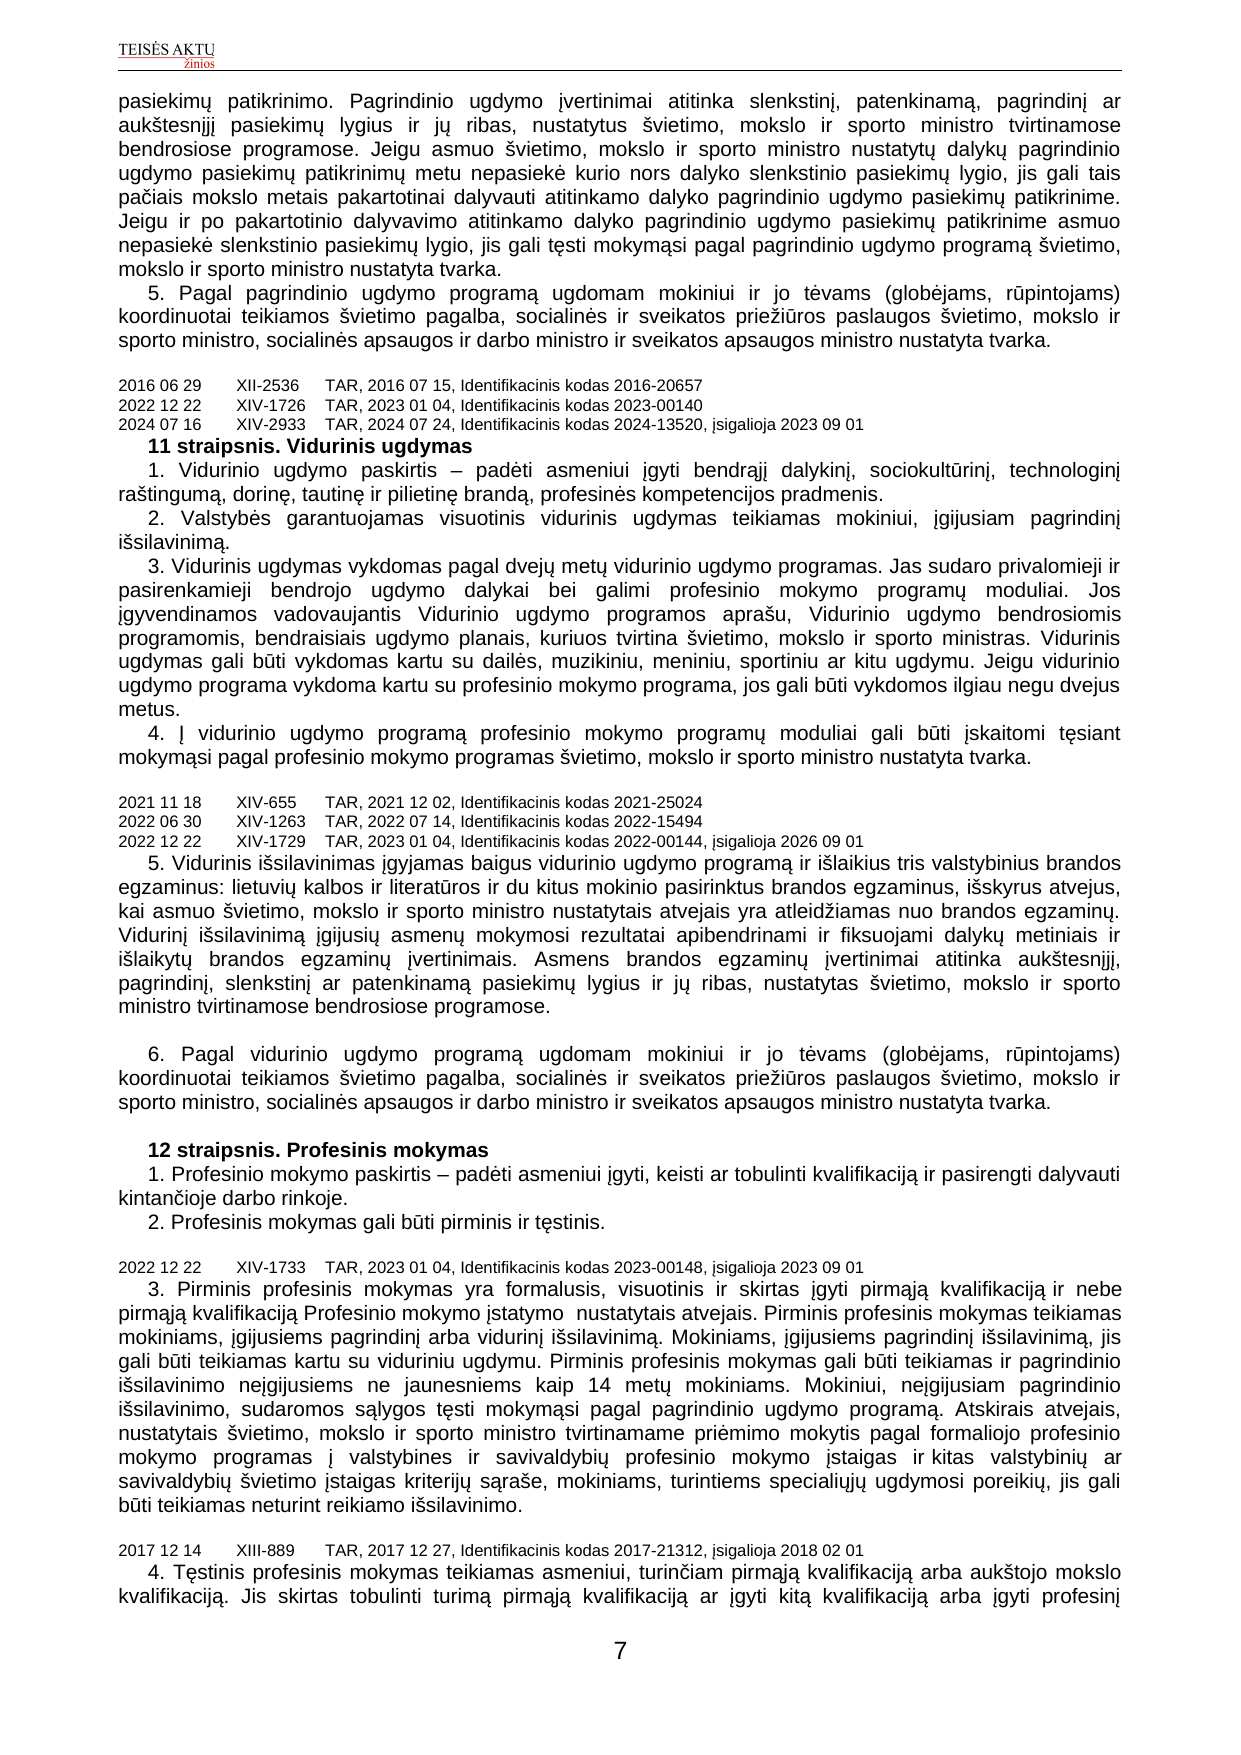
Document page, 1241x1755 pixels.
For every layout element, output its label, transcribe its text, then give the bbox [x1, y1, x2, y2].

text 1. Profesinio mokymo paskirtis – padėti asmeniui įgyti, keisti ar tobulinti kvalifikaciją ir pasirengti dalyvauti kintančioje darbo rinkoje. [118, 1162, 1122, 1210]
text 12 straipsnis. Profesinis mokymas [118, 1138, 1122, 1162]
text 4. Tęstinis profesinis mokymas teikiamas asmeniui, turinčiam pirmąją kvalifikaciją arba aukštojo mokslo kvalifikaciją. Jis skirtas tobulinti turimą pirmąją kvalifikaciją ar įgyti kitą kvalifikaciją arba įgyti profesinį [118, 1560, 1122, 1608]
text 4. Į vidurinio ugdymo programą profesinio mokymo programų moduliai gali būti įskaitomi tęsiant mokymąsi pagal profesinio mokymo programas švietimo, mokslo ir sporto ministro nustatyta tvarka. [118, 721, 1122, 769]
text 5. Vidurinis išsilavinimas įgyjamas baigus vidurinio ugdymo programą ir išlaikius tris valstybinius brandos egzaminus: lietuvių kalbos ir literatūros ir du kitus mokinio pasirinktus brandos egzaminus, išskyrus atvejus, kai asmuo švietimo, mokslo ir sporto ministro nustatytais atvejais yra atleidžiamas nuo brandos egzaminų. Vidurinį išsilavinimą įgijusių asmenų mokymosi rezultatai apibendrinami ir fiksuojami dalykų metiniais ir išlaikytų brandos egzaminų įvertinimais. Asmens brandos egzaminų įvertinimai atitinka aukštesnįjį, pagrindinį, slenkstinį ar patenkinamą pasiekimų lygius ir jų ribas, nustatytas švietimo, mokslo ir sporto ministro tvirtinamose bendrosiose programose. [118, 851, 1122, 1018]
text 11 straipsnis. Vidurinis ugdymas [118, 434, 1122, 458]
text 2021 11 18 XIV-655 TAR, 2021 12 02, Identifikacinis kodas 2021-25024 [118, 793, 1122, 812]
text 2022 06 30 XIV-1263 TAR, 2022 07 14, Identifikacinis kodas 2022-15494 [118, 812, 1122, 831]
text 5. Pagal pagrindinio ugdymo programą ugdomam mokiniui ir jo tėvams (globėjams, rūpintojams) koordinuotai teikiamos švietimo pagalba, socialinės ir sveikatos priežiūros paslaugos švietimo, mokslo ir sporto ministro, socialinės apsaugos ir darbo ministro ir sveikatos apsaugos ministro nustatyta tvarka. [118, 280, 1122, 352]
text 2022 12 22 XIV-1729 TAR, 2023 01 04, Identifikacinis kodas 2022-00144, įsigalioja 2026 09 01 [118, 831, 1122, 851]
text 2017 12 14 XIII-889 TAR, 2017 12 27, Identifikacinis kodas 2017-21312, įsigalioja 2018 02 01 [118, 1541, 1122, 1560]
text 2016 06 29 XII-2536 TAR, 2016 07 15, Identifikacinis kodas 2016-20657 [118, 376, 1122, 395]
text 2024 07 16 XIV-2933 TAR, 2024 07 24, Identifikacinis kodas 2024-13520, įsigalioja 2023 09 01 [118, 414, 1122, 434]
text pasiekimų patikrinimo. Pagrindinio ugdymo įvertinimai atitinka slenkstinį, patenkinamą, pagrindinį ar aukštesnįjį pasiekimų lygius ir jų ribas, nustatytus švietimo, mokslo ir sporto ministro tvirtinamose bendrosiose programose. Jeigu asmuo švietimo, mokslo ir sporto ministro nustatytų dalykų pagrindinio ugdymo pasiekimų patikrinimų metu nepasiekė kurio nors dalyko slenkstinio pasiekimų lygio, jis gali tais pačiais mokslo metais pakartotinai dalyvauti atitinkamo dalyko pagrindinio ugdymo pasiekimų patikrinime. Jeigu ir po pakartotinio dalyvavimo atitinkamo dalyko pagrindinio ugdymo pasiekimų patikrinime asmuo nepasiekė slenkstinio pasiekimų lygio, jis gali tęsti mokymąsi pagal pagrindinio ugdymo programą švietimo, mokslo ir sporto ministro nustatyta tvarka. [118, 89, 1122, 280]
text 2022 12 22 XIV-1733 TAR, 2023 01 04, Identifikacinis kodas 2023-00148, įsigalioja 2023 09 01 [118, 1258, 1122, 1277]
text 6. Pagal vidurinio ugdymo programą ugdomam mokiniui ir jo tėvams (globėjams, rūpintojams) koordinuotai teikiamos švietimo pagalba, socialinės ir sveikatos priežiūros paslaugos švietimo, mokslo ir sporto ministro, socialinės apsaugos ir darbo ministro ir sveikatos apsaugos ministro nustatyta tvarka. [118, 1042, 1122, 1114]
text 3. Pirminis profesinis mokymas yra formalusis, visuotinis ir skirtas įgyti pirmąją kvalifikaciją ir nebe pirmąją kvalifikaciją Profesinio mokymo įstatymo nustatytais atvejais. Pirminis profesinis mokymas teikiamas mokiniams, įgijusiems pagrindinį arba vidurinį išsilavinimą. Mokiniams, įgijusiems pagrindinį išsilavinimą, jis gali būti teikiamas kartu su viduriniu ugdymu. Pirminis profesinis mokymas gali būti teikiamas ir pagrindinio išsilavinimo neįgijusiems ne jaunesniems kaip 14 metų mokiniams. Mokiniui, neįgijusiam pagrindinio išsilavinimo, sudaromos sąlygos tęsti mokymąsi pagal pagrindinio ugdymo programą. Atskirais atvejais, nustatytais švietimo, mokslo ir sporto ministro tvirtinamame priėmimo mokytis pagal formaliojo profesinio mokymo programas į valstybines ir savivaldybių profesinio mokymo įstaigas ir kitas valstybinių ar savivaldybių švietimo įstaigas kriterijų sąraše, mokiniams, turintiems specialiųjų ugdymosi poreikių, jis gali būti teikiamas neturint reikiamo išsilavinimo. [118, 1277, 1122, 1517]
text 1. Vidurinio ugdymo paskirtis – padėti asmeniui įgyti bendrąjį dalykinį, sociokultūrinį, technologinį raštingumą, dorinę, tautinę ir pilietinę brandą, profesinės kompetencijos pradmenis. [118, 458, 1122, 506]
text 2022 12 22 XIV-1726 TAR, 2023 01 04, Identifikacinis kodas 2023-00140 [118, 395, 1122, 414]
text 2. Profesinis mokymas gali būti pirminis ir tęstinis. [118, 1210, 1122, 1234]
text 2. Valstybės garantuojamas visuotinis vidurinis ugdymas teikiamas mokiniui, įgijusiam pagrindinį išsilavinimą. [118, 506, 1122, 553]
text 3. Vidurinis ugdymas vykdomas pagal dvejų metų vidurinio ugdymo programas. Jas sudaro privalomieji ir pasirenkamieji bendrojo ugdymo dalykai bei galimi profesinio mokymo programų moduliai. Jos įgyvendinamos vadovaujantis Vidurinio ugdymo programos aprašu, Vidurinio ugdymo bendrosiomis programomis, bendraisiais ugdymo planais, kuriuos tvirtina švietimo, mokslo ir sporto ministras. Vidurinis ugdymas gali būti vykdomas kartu su dailės, muzikiniu, meniniu, sportiniu ar kitu ugdymu. Jeigu vidurinio ugdymo programa vykdoma kartu su profesinio mokymo programa, jos gali būti vykdomos ilgiau negu dvejus metus. [118, 553, 1122, 721]
